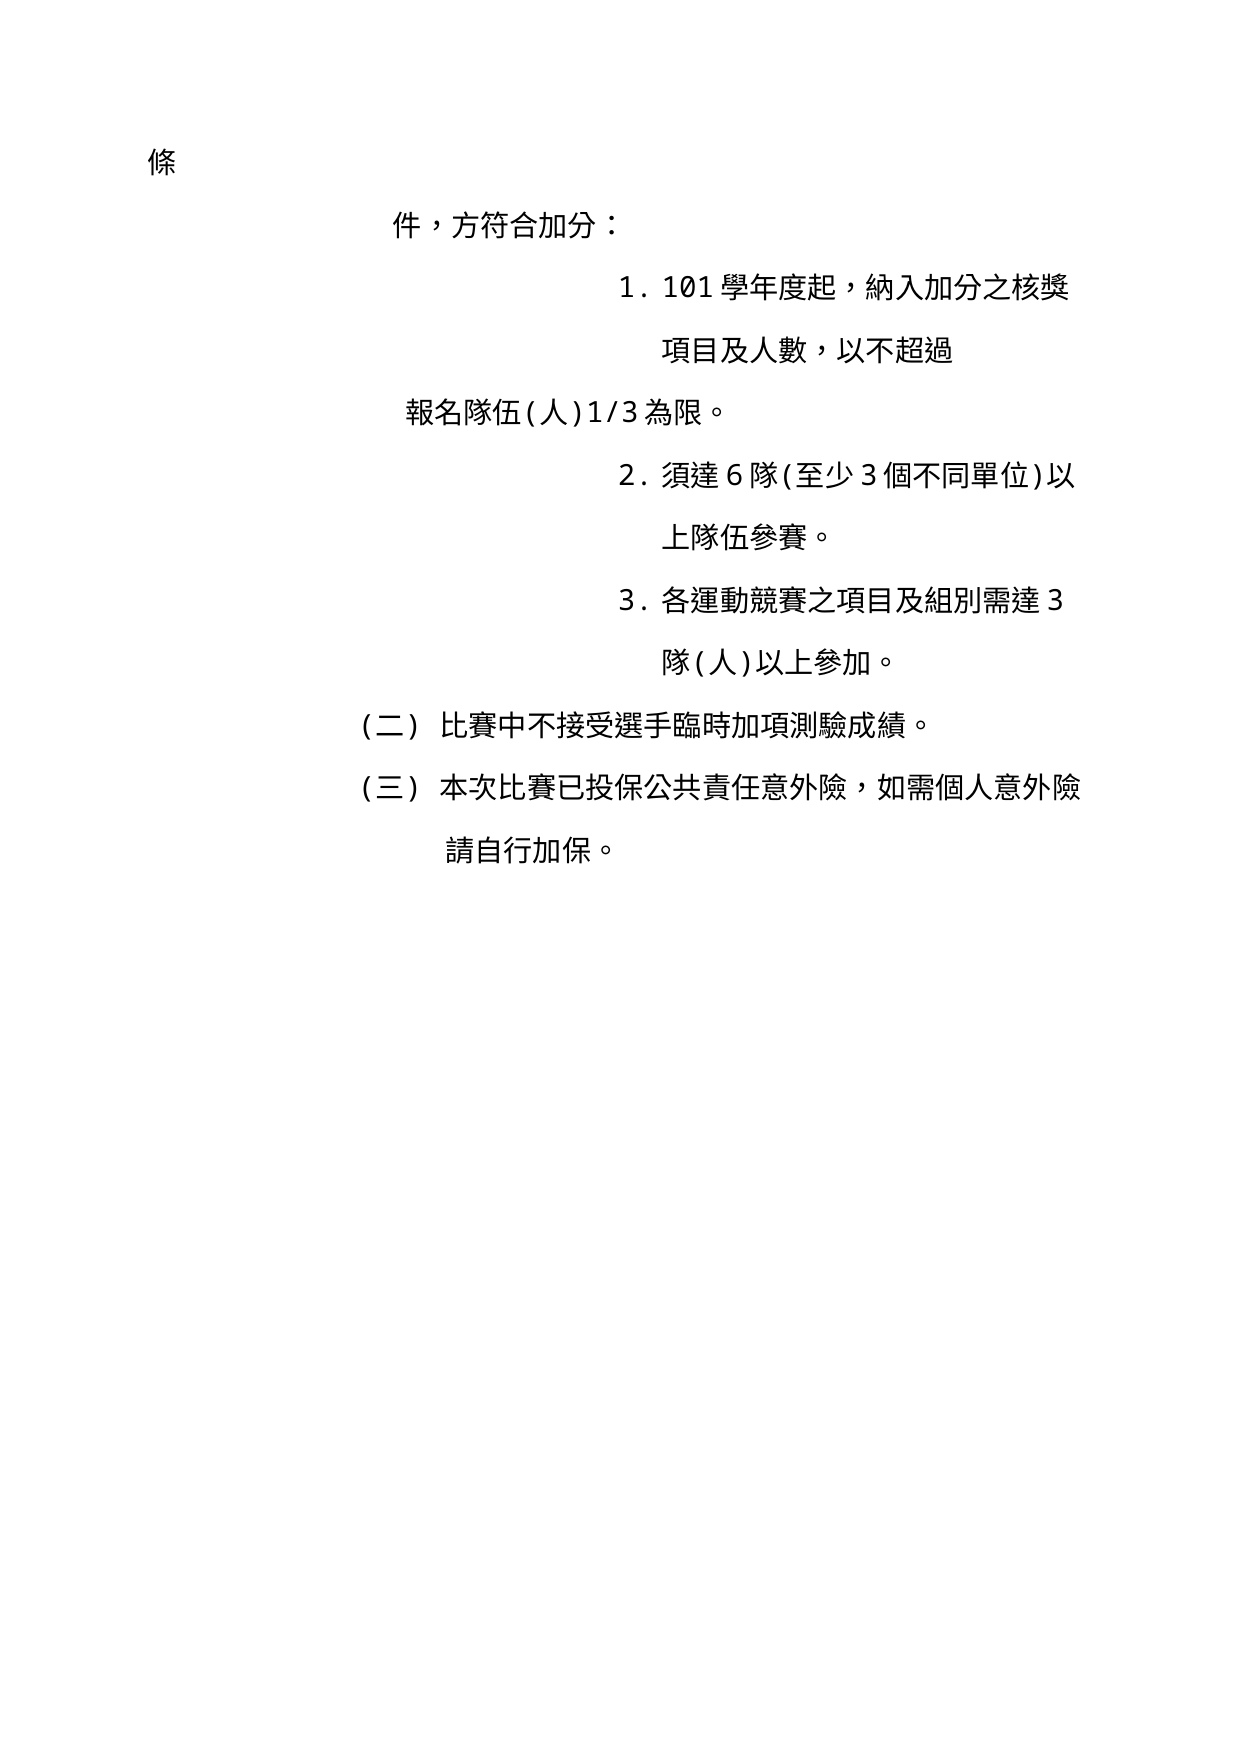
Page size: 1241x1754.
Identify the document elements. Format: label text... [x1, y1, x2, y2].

text (三) 本次比賽已投保公共責任意外險，如需個人意外險 [148, 744, 1147, 807]
list 須達6隊(至少3個不同單位)以上隊伍參賽。 [618, 432, 1092, 557]
list 各運動競賽之項目及組別需達3隊(人)以上參加。 [618, 557, 1092, 682]
text 條 [148, 119, 1092, 182]
text 請自行加保。 [148, 807, 1147, 869]
text 件，方符合加分： [148, 182, 1092, 244]
text 報名隊伍(人)1/3為限。 [352, 369, 1092, 432]
text (二) 比賽中不接受選手臨時加項測驗成績。 [148, 682, 1092, 744]
list 101學年度起，納入加分之核獎項目及人數，以不超過 [618, 244, 1092, 369]
